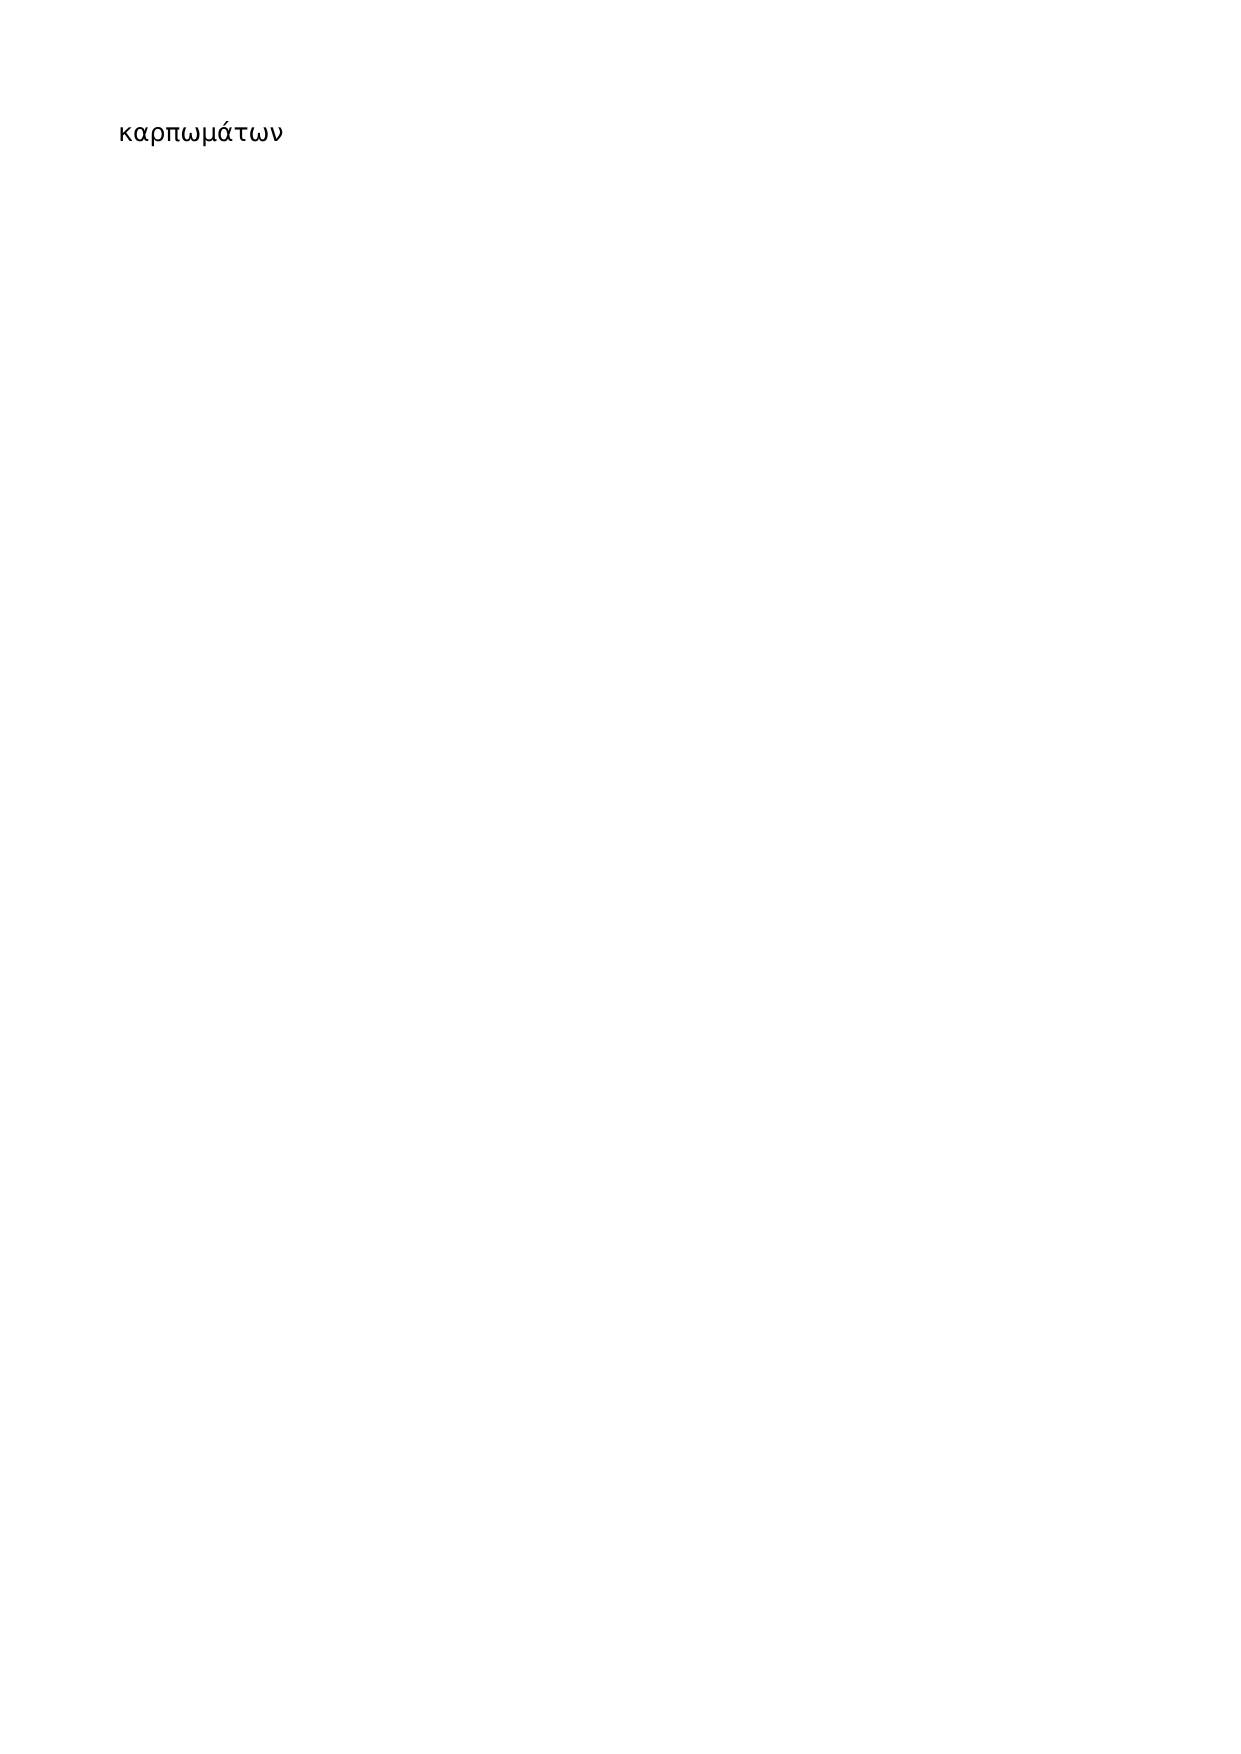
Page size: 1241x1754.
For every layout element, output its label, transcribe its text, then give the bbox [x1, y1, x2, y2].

text καρπωμάτων [118, 118, 1122, 147]
